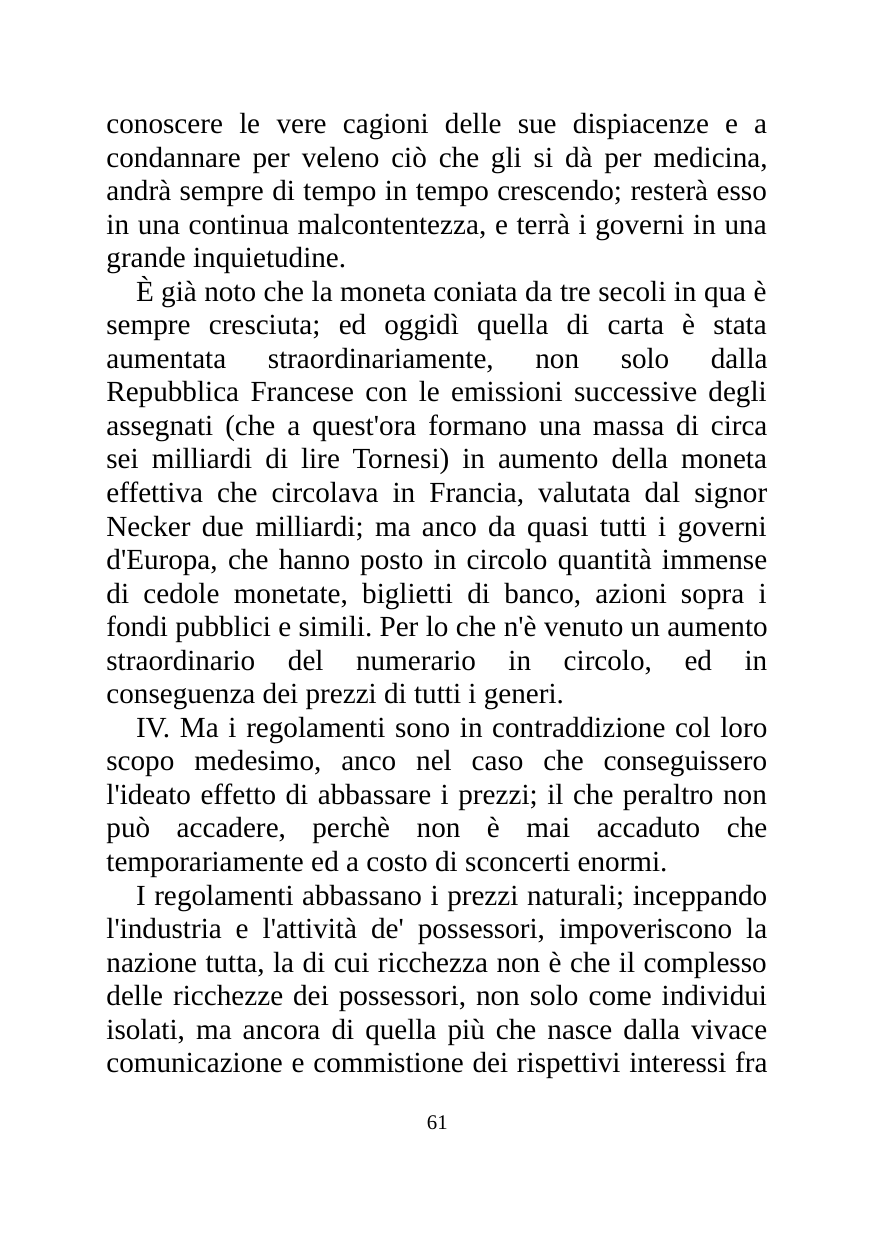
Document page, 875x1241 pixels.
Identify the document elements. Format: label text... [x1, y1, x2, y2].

text È già noto che la moneta coniata da tre secoli in qua è sempre cresciuta; ed oggidì quella di carta è stata aumentata straordinariamente, non solo dalla Repubblica Francese con le emissioni successive degli assegnati (che a quest'ora formano una massa di circa sei milliardi di lire Tornesi) in aumento della moneta effettiva che circolava in Francia, valutata dal signor Necker due milliardi; ma anco da quasi tutti i governi d'Europa, che hanno posto in circolo quantità immense di cedole monetate, biglietti di banco, azioni sopra i fondi pubblici e simili. Per lo che n'è venuto un aumento straordinario del numerario in circolo, ed in conseguenza dei prezzi di tutti i generi. [106, 274, 768, 710]
text conoscere le vere cagioni delle sue dispiacenze e a condannare per veleno ciò che gli si dà per medicina, andrà sempre di tempo in tempo crescendo; resterà esso in una continua malcontentezza, e terrà i governi in una grande inquietudine. [106, 106, 768, 274]
text IV. Ma i regolamenti sono in contraddizione col loro scopo medesimo, anco nel caso che conseguissero l'ideato effetto di abbassare i prezzi; il che peraltro non può accadere, perchè non è mai accaduto che temporariamente ed a costo di sconcerti enormi. [106, 710, 768, 878]
text I regolamenti abbassano i prezzi naturali; inceppando l'industria e l'attività de' possessori, impoveriscono la nazione tutta, la di cui ricchezza non è che il complesso delle ricchezze dei possessori, non solo come individui isolati, ma ancora di quella più che nasce dalla vivace comunicazione e commistione dei rispettivi interessi fra [106, 878, 768, 1079]
